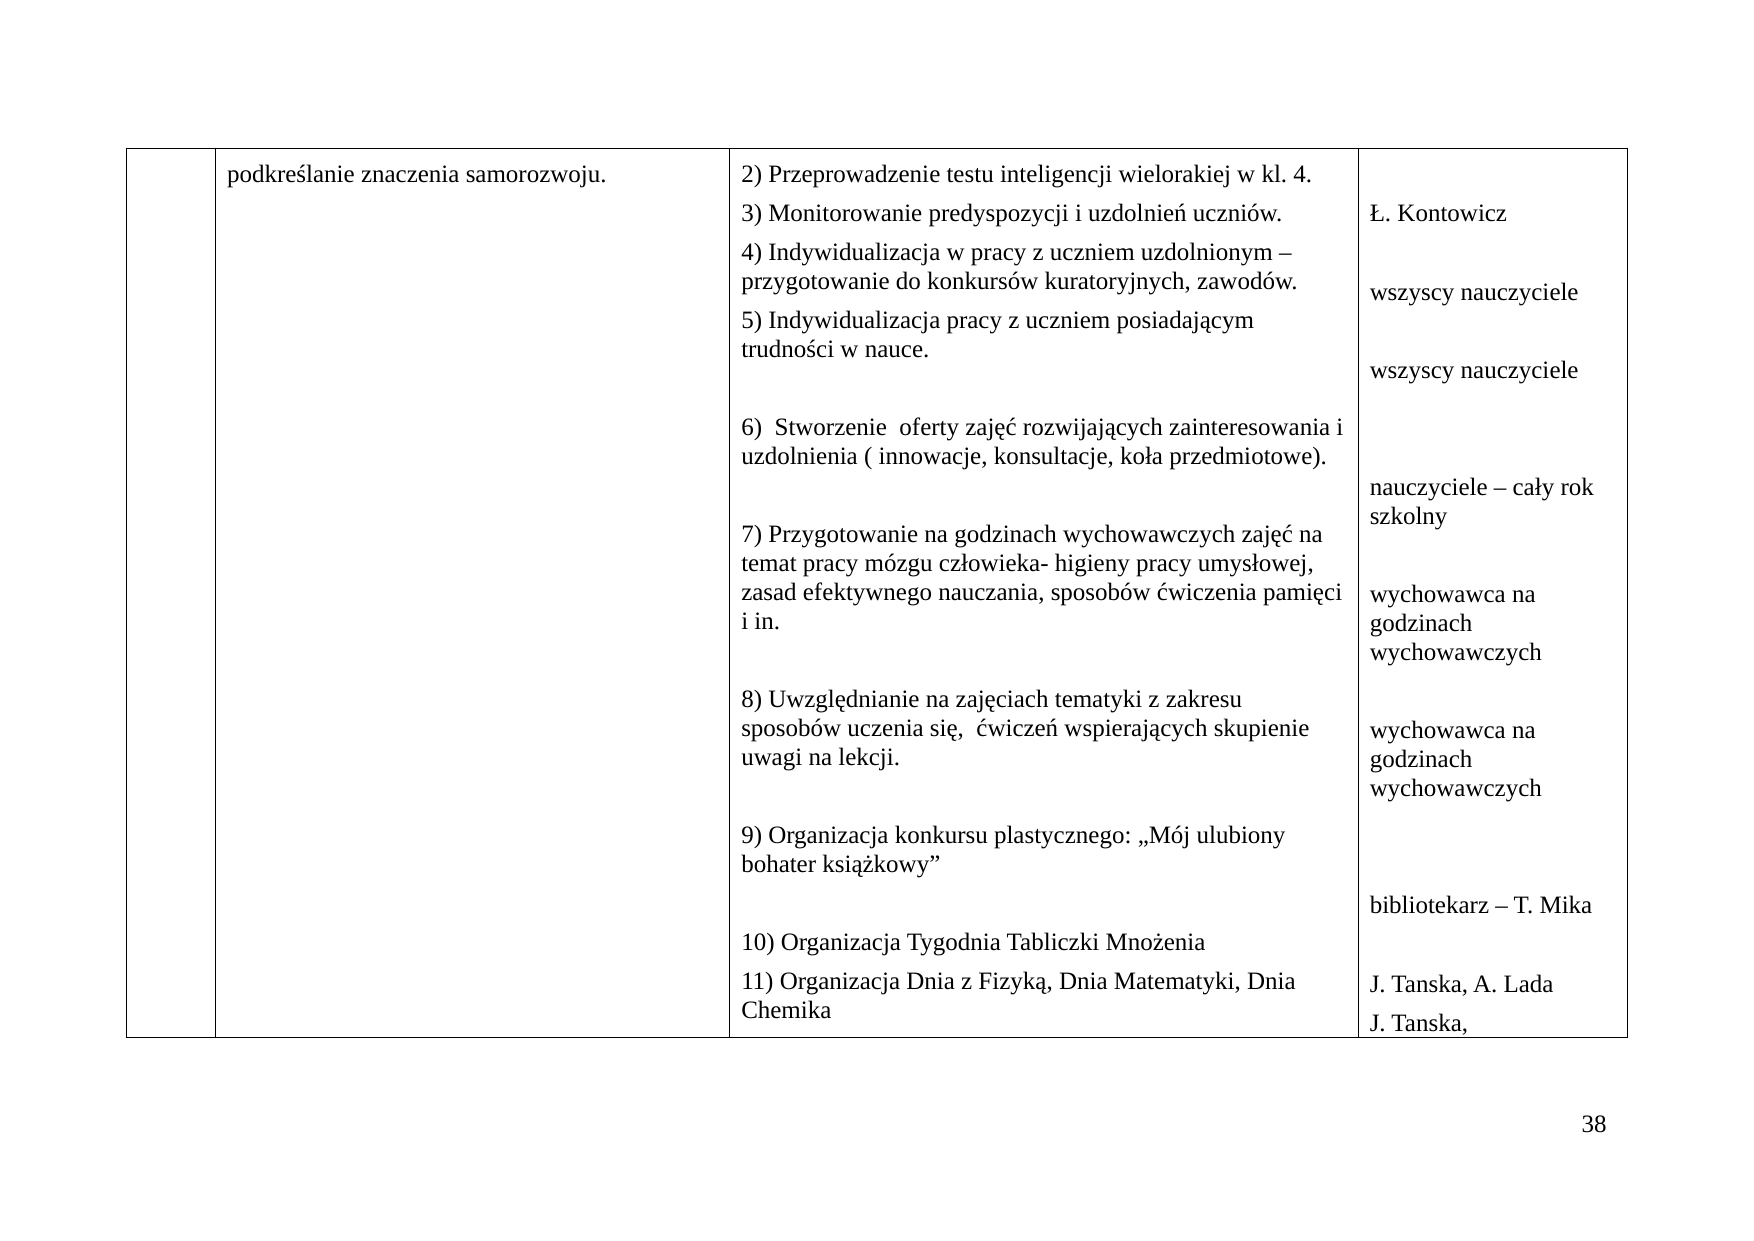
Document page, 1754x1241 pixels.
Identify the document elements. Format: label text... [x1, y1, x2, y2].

table_cell 2) Przeprowadzenie testu inteligencji wielorakiej w kl. 4. 3) Monitorowanie predyspozycji i uzdolnień uczniów. 4) Indywidualizacja w pracy z uczniem uzdolnionym – przygotowanie do konkursów kuratoryjnych, zawodów. 5) Indywidualizacja pracy z uczniem posiadającym trudności w nauce. 6) Stworzenie oferty zajęć rozwijających zainteresowania i uzdolnienia ( innowacje, konsultacje, koła przedmiotowe). 7) Przygotowanie na godzinach wychowawczych zajęć na temat pracy mózgu człowieka- higieny pracy umysłowej, zasad efektywnego nauczania, sposobów ćwiczenia pamięci i in. 8) Uwzględnianie na zajęciach tematyki z zakresu sposobów uczenia się, ćwiczeń wspierających skupienie uwagi na lekcji. 9) Organizacja konkursu plastycznego: „Mój ulubiony bohater książkowy” 10) Organizacja Tygodnia Tabliczki Mnożenia 11) Organizacja Dnia z Fizyką, Dnia Matematyki, Dnia Chemika [730, 149, 1358, 1037]
table_cell podkreślanie znaczenia samorozwoju. [216, 149, 729, 1037]
table_cell Ł. Kontowicz wszyscy nauczyciele wszyscy nauczyciele nauczyciele – cały rok szkolny wychowawca na godzinach wychowawczych wychowawca na godzinach wychowawczych bibliotekarz – T. Mika J. Tanska, A. Lada J. Tanska, [1359, 149, 1627, 1037]
table_cell [127, 149, 215, 1037]
